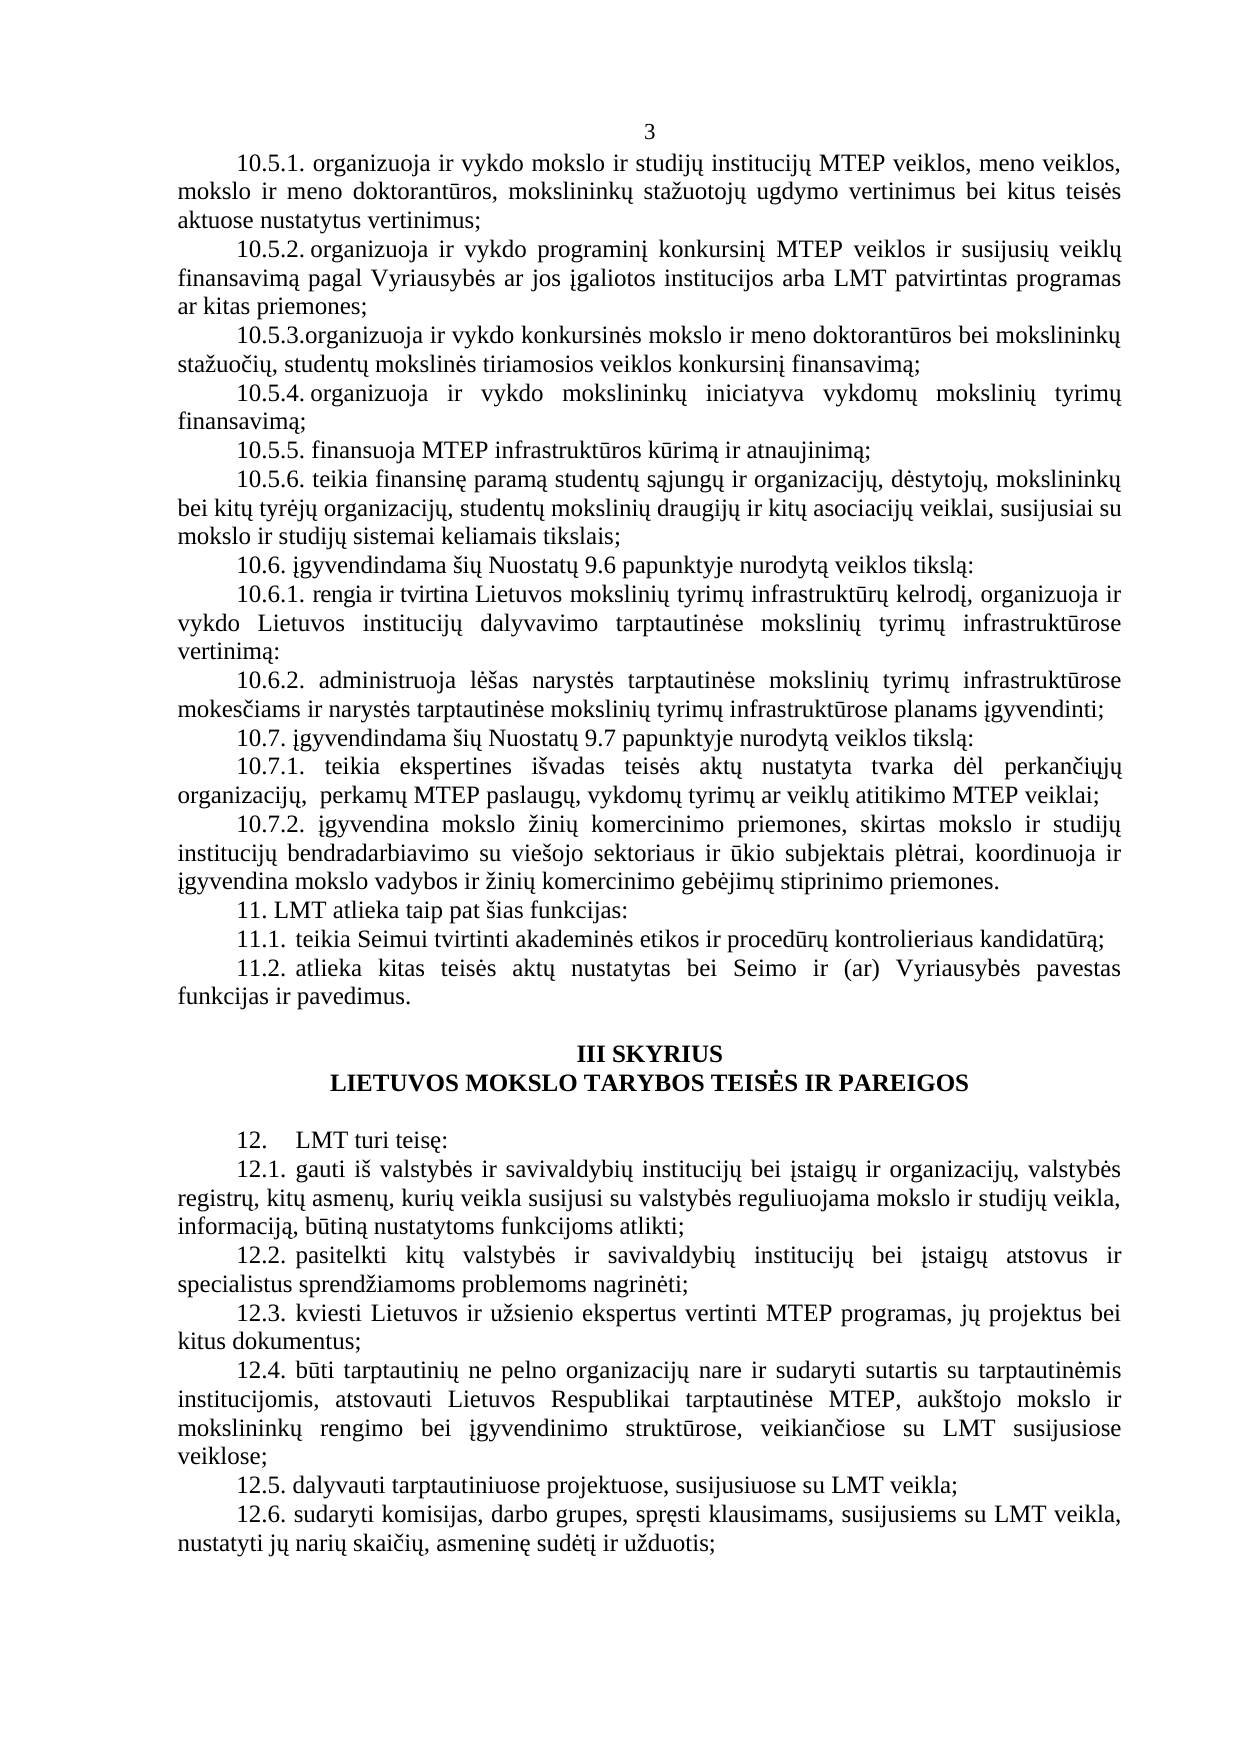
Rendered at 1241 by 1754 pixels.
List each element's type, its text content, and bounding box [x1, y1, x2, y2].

text 12.4. būti tarptautinių ne pelno organizacijų nare ir sudaryti sutartis su tarptautinėmis institucijomis, atstovauti Lietuvos Respublikai tarptautinėse MTEP, aukštojo mokslo ir mokslininkų rengimo bei įgyvendinimo struktūrose, veikiančiose su LMT susijusiose veiklose; [177, 1355, 1122, 1470]
text 10.5.6. teikia finansinę paramą studentų sąjungų ir organizacijų, dėstytojų, mokslininkų bei kitų tyrėjų organizacijų, studentų mokslinių draugijų ir kitų asociacijų veiklai, susijusiai su mokslo ir studijų sistemai keliamais tikslais; [177, 464, 1122, 550]
text 12.3. kviesti Lietuvos ir užsienio ekspertus vertinti MTEP programas, jų projektus bei kitus dokumentus; [177, 1298, 1122, 1355]
text 10.5.2. organizuoja ir vykdo programinį konkursinį MTEP veiklos ir susijusių veiklų finansavimą pagal Vyriausybės ar jos įgaliotos institucijos arba LMT patvirtintas programas ar kitas priemones; [177, 234, 1122, 320]
text 11.1. teikia Seimui tvirtinti akademinės etikos ir procedūrų kontrolieriaus kandidatūrą; [177, 924, 1122, 953]
text 10.6.2. administruoja lėšas narystės tarptautinėse mokslinių tyrimų infrastruktūrose mokesčiams ir narystės tarptautinėse mokslinių tyrimų infrastruktūrose planams įgyvendinti; [177, 665, 1122, 723]
text 10.5.3.organizuoja ir vykdo konkursinės mokslo ir meno doktorantūros bei mokslininkų stažuočių, studentų mokslinės tiriamosios veiklos konkursinį finansavimą; [177, 320, 1122, 378]
text 12.1. gauti iš valstybės ir savivaldybių institucijų bei įstaigų ir organizacijų, valstybės registrų, kitų asmenų, kurių veikla susijusi su valstybės reguliuojama mokslo ir studijų veikla, informaciją, būtiną nustatytoms funkcijoms atlikti; [177, 1154, 1122, 1240]
text 11. LMT atlieka taip pat šias funkcijas: [177, 895, 1122, 924]
text 10.7. įgyvendindama šių Nuostatų 9.7 papunktyje nurodytą veiklos tikslą: [177, 723, 1122, 751]
text 12.6. sudaryti komisijas, darbo grupes, spręsti klausimams, susijusiems su LMT veikla, nustatyti jų narių skaičių, asmeninę sudėtį ir užduotis; [177, 1499, 1122, 1556]
text 12.2. pasitelkti kitų valstybės ir savivaldybių institucijų bei įstaigų atstovus ir specialistus sprendžiamoms problemoms nagrinėti; [177, 1240, 1122, 1298]
text III SKYRIUS [177, 1039, 1122, 1068]
text 10.6. įgyvendindama šių Nuostatų 9.6 papunktyje nurodytą veiklos tikslą: [177, 550, 1122, 579]
text 10.7.1. teikia ekspertines išvadas teisės aktų nustatyta tvarka dėl perkančiųjų organizacijų, perkamų MTEP paslaugų, vykdomų tyrimų ar veiklų atitikimo MTEP veiklai; [177, 751, 1122, 809]
text 12. LMT turi teisę: [177, 1125, 1122, 1154]
text 12.5. dalyvauti tarptautiniuose projektuose, susijusiuose su LMT veikla; [177, 1470, 1122, 1499]
text 10.6.1. rengia ir tvirtina Lietuvos mokslinių tyrimų infrastruktūrų kelrodį, organizuoja ir vykdo Lietuvos institucijų dalyvavimo tarptautinėse mokslinių tyrimų infrastruktūrose vertinimą: [177, 579, 1122, 665]
text 10.5.4. organizuoja ir vykdo mokslininkų iniciatyva vykdomų mokslinių tyrimų finansavimą; [177, 378, 1122, 435]
text LIETUVOS MOKSLO TARYBOS TEISĖS IR PAREIGOS [177, 1068, 1122, 1096]
text 10.5.5. finansuoja MTEP infrastruktūros kūrimą ir atnaujinimą; [177, 435, 1122, 464]
text 11.2. atlieka kitas teisės aktų nustatytas bei Seimo ir (ar) Vyriausybės pavestas funkcijas ir pavedimus. [177, 953, 1122, 1010]
text 10.5.1. organizuoja ir vykdo mokslo ir studijų institucijų MTEP veiklos, meno veiklos, mokslo ir meno doktorantūros, mokslininkų stažuotojų ugdymo vertinimus bei kitus teisės aktuose nustatytus vertinimus; [177, 148, 1122, 234]
text 10.7.2. įgyvendina mokslo žinių komercinimo priemones, skirtas mokslo ir studijų institucijų bendradarbiavimo su viešojo sektoriaus ir ūkio subjektais plėtrai, koordinuoja ir įgyvendina mokslo vadybos ir žinių komercinimo gebėjimų stiprinimo priemones. [177, 809, 1122, 895]
